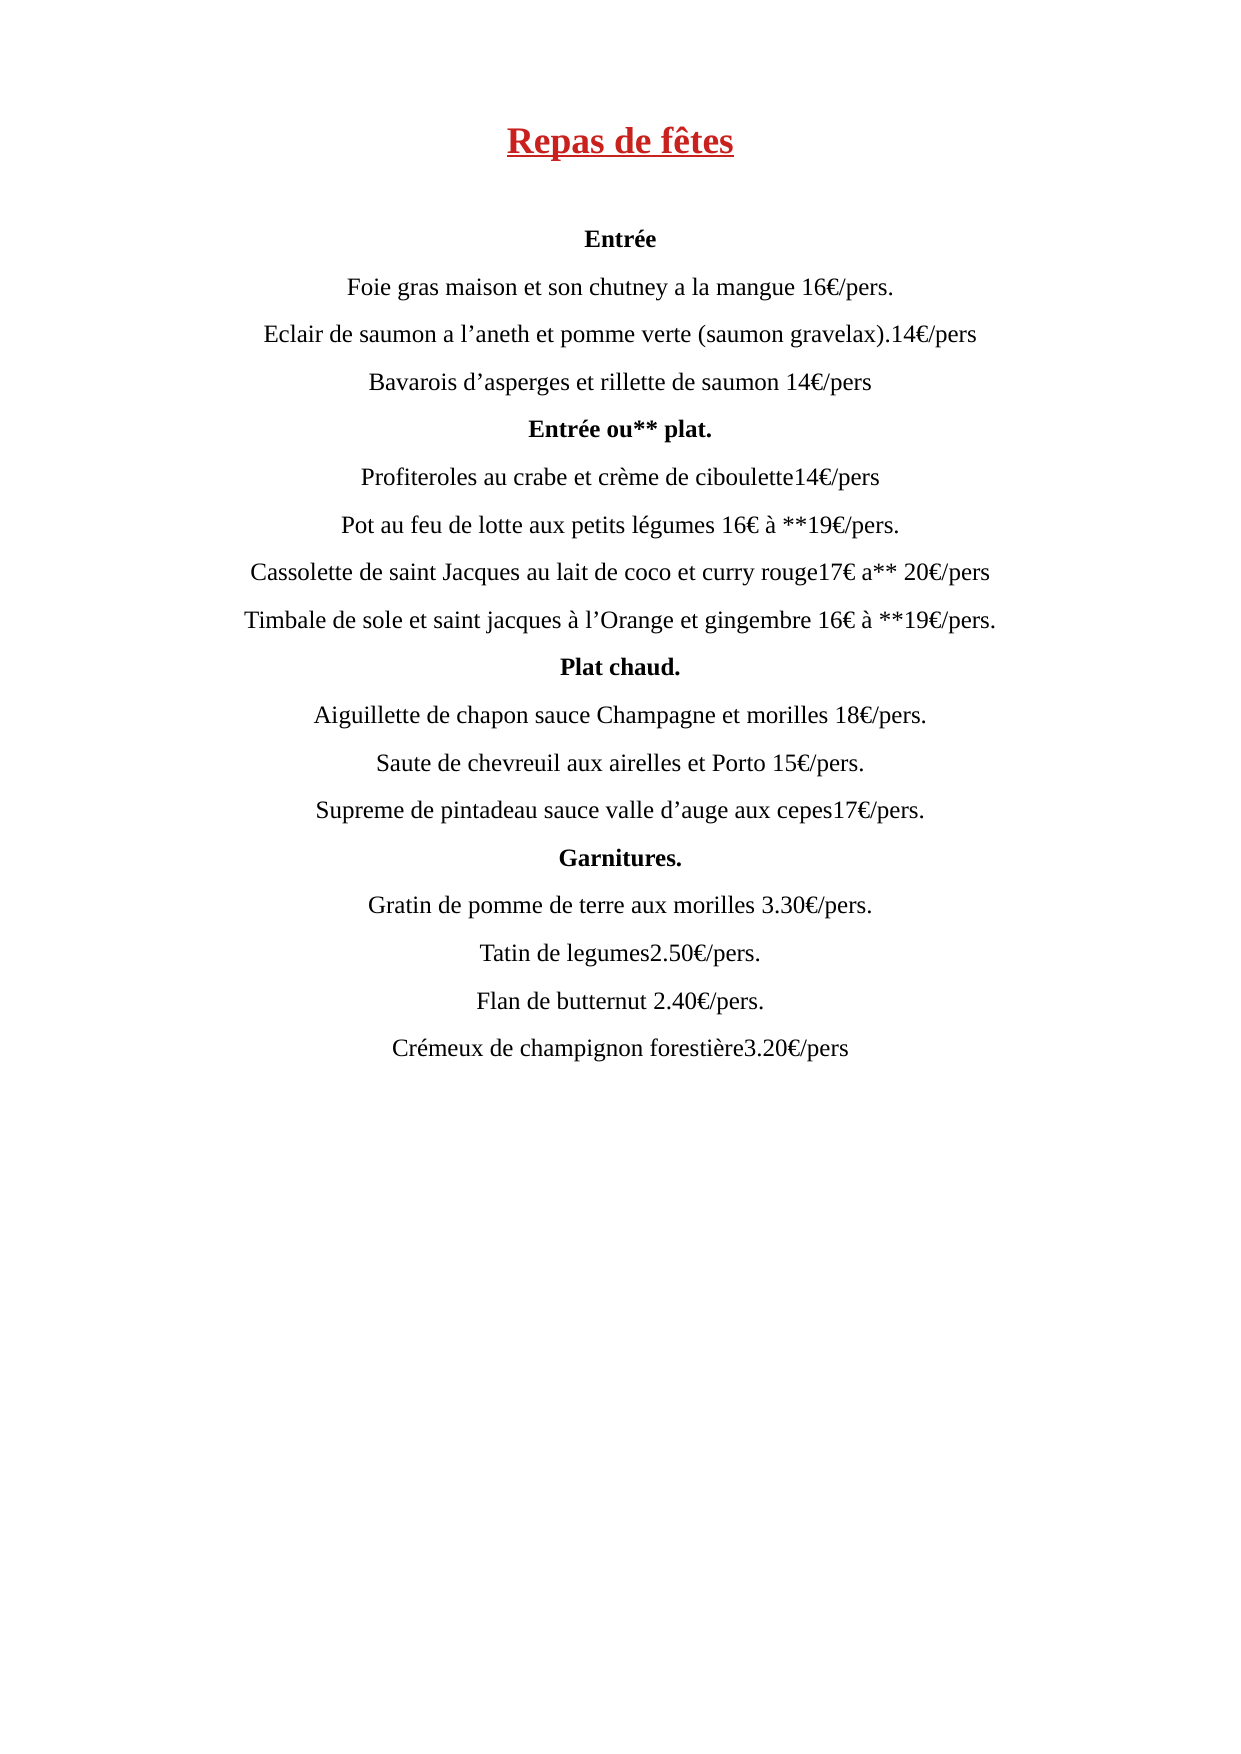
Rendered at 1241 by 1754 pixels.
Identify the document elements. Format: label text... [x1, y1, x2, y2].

text Pot au feu de lotte aux petits légumes 16€ à **19€/pers. [118, 510, 1122, 538]
text Timbale de sole et saint jacques à l’Orange et gingembre 16€ à **19€/pers. [118, 605, 1122, 634]
text Entrée [118, 224, 1122, 253]
text Repas de fêtes [118, 118, 1122, 161]
text Gratin de pomme de terre aux morilles 3.30€/pers. [118, 891, 1122, 919]
text Aiguillette de chapon sauce Champagne et morilles 18€/pers. [118, 700, 1122, 729]
text Plat chaud. [118, 652, 1122, 681]
text Flan de butternut 2.40€/pers. [118, 986, 1122, 1014]
text Crémeux de champignon forestière3.20€/pers [118, 1033, 1122, 1062]
text Tatin de legumes2.50€/pers. [118, 938, 1122, 967]
text Eclair de saumon a l’aneth et pomme verte (saumon gravelax).14€/pers [118, 319, 1122, 348]
text Profiteroles au crabe et crème de ciboulette14€/pers [118, 462, 1122, 491]
text Saute de chevreuil aux airelles et Porto 15€/pers. [118, 748, 1122, 776]
text Bavarois d’asperges et rillette de saumon 14€/pers [118, 367, 1122, 396]
text Supreme de pintadeau sauce valle d’auge aux cepes17€/pers. [118, 795, 1122, 824]
text Garnitures. [118, 843, 1122, 872]
text Foie gras maison et son chutney a la mangue 16€/pers. [118, 272, 1122, 300]
text Cassolette de saint Jacques au lait de coco et curry rouge17€ a** 20€/pers [118, 557, 1122, 586]
text Entrée ou** plat. [118, 414, 1122, 443]
